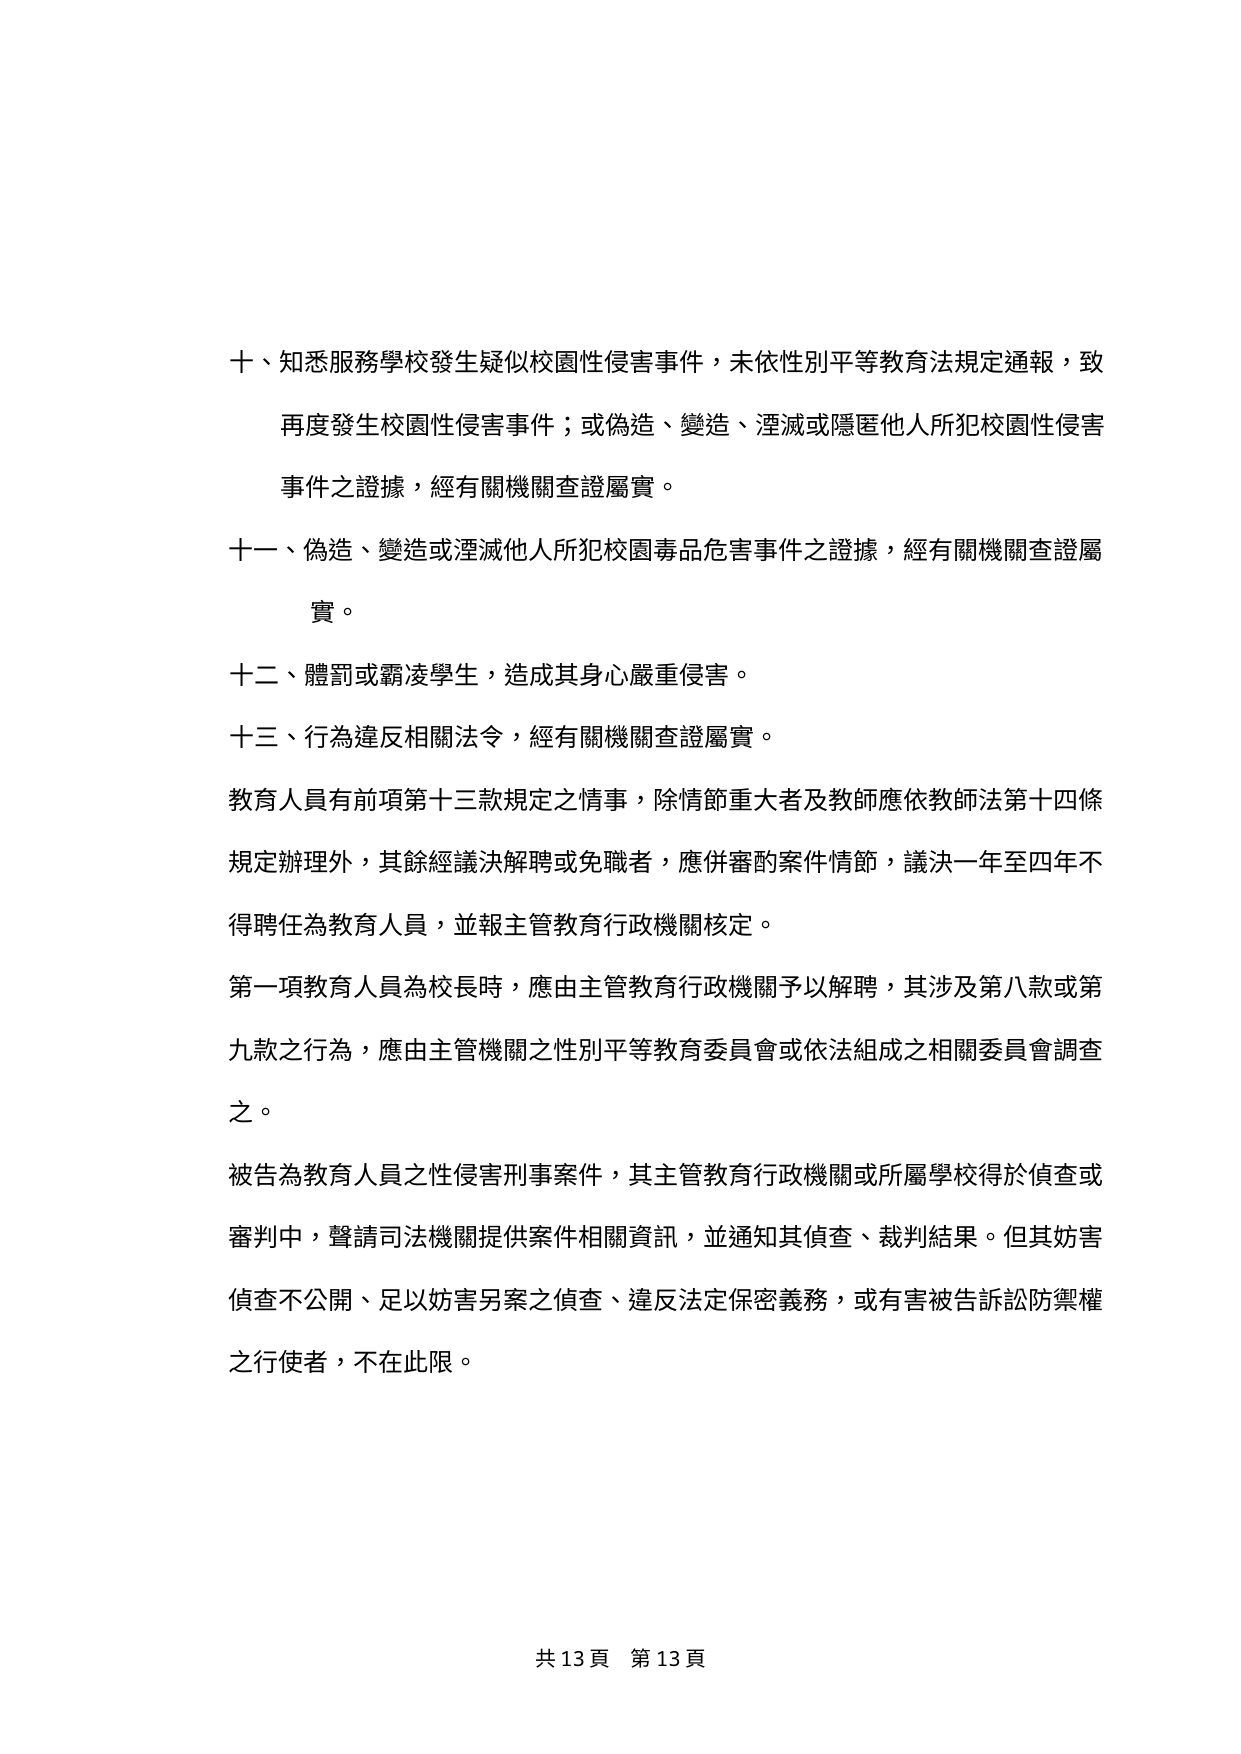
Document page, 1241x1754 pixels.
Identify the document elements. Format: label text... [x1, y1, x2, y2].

text 十、知悉服務學校發生疑似校園性侵害事件，未依性別平等教育法規定通報，致再度發生校園性侵害事件；或偽造、變造、湮滅或隱匿他人所犯校園性侵害事件之證據，經有關機關查證屬實。 [229, 319, 1122, 507]
text 十二、體罰或霸凌學生，造成其身心嚴重侵害。 [118, 632, 1122, 694]
text 十三、行為違反相關法令，經有關機關查證屬實。 [118, 694, 1122, 757]
text 十一、偽造、變造或湮滅他人所犯校園毒品危害事件之證據，經有關機關查證屬實。 [229, 507, 1122, 632]
text 被告為教育人員之性侵害刑事案件，其主管教育行政機關或所屬學校得於偵查或審判中，聲請司法機關提供案件相關資訊，並通知其偵查、裁判結果。但其妨害偵查不公開、足以妨害另案之偵查、違反法定保密義務，或有害被告訴訟防禦權之行使者，不在此限。 [229, 1132, 1122, 1382]
text 第一項教育人員為校長時，應由主管教育行政機關予以解聘，其涉及第八款或第九款之行為，應由主管機關之性別平等教育委員會或依法組成之相關委員會調查之。 [229, 944, 1122, 1132]
text 教育人員有前項第十三款規定之情事，除情節重大者及教師應依教師法第十四條規定辦理外，其餘經議決解聘或免職者，應併審酌案件情節，議決一年至四年不得聘任為教育人員，並報主管教育行政機關核定。 [229, 757, 1122, 944]
